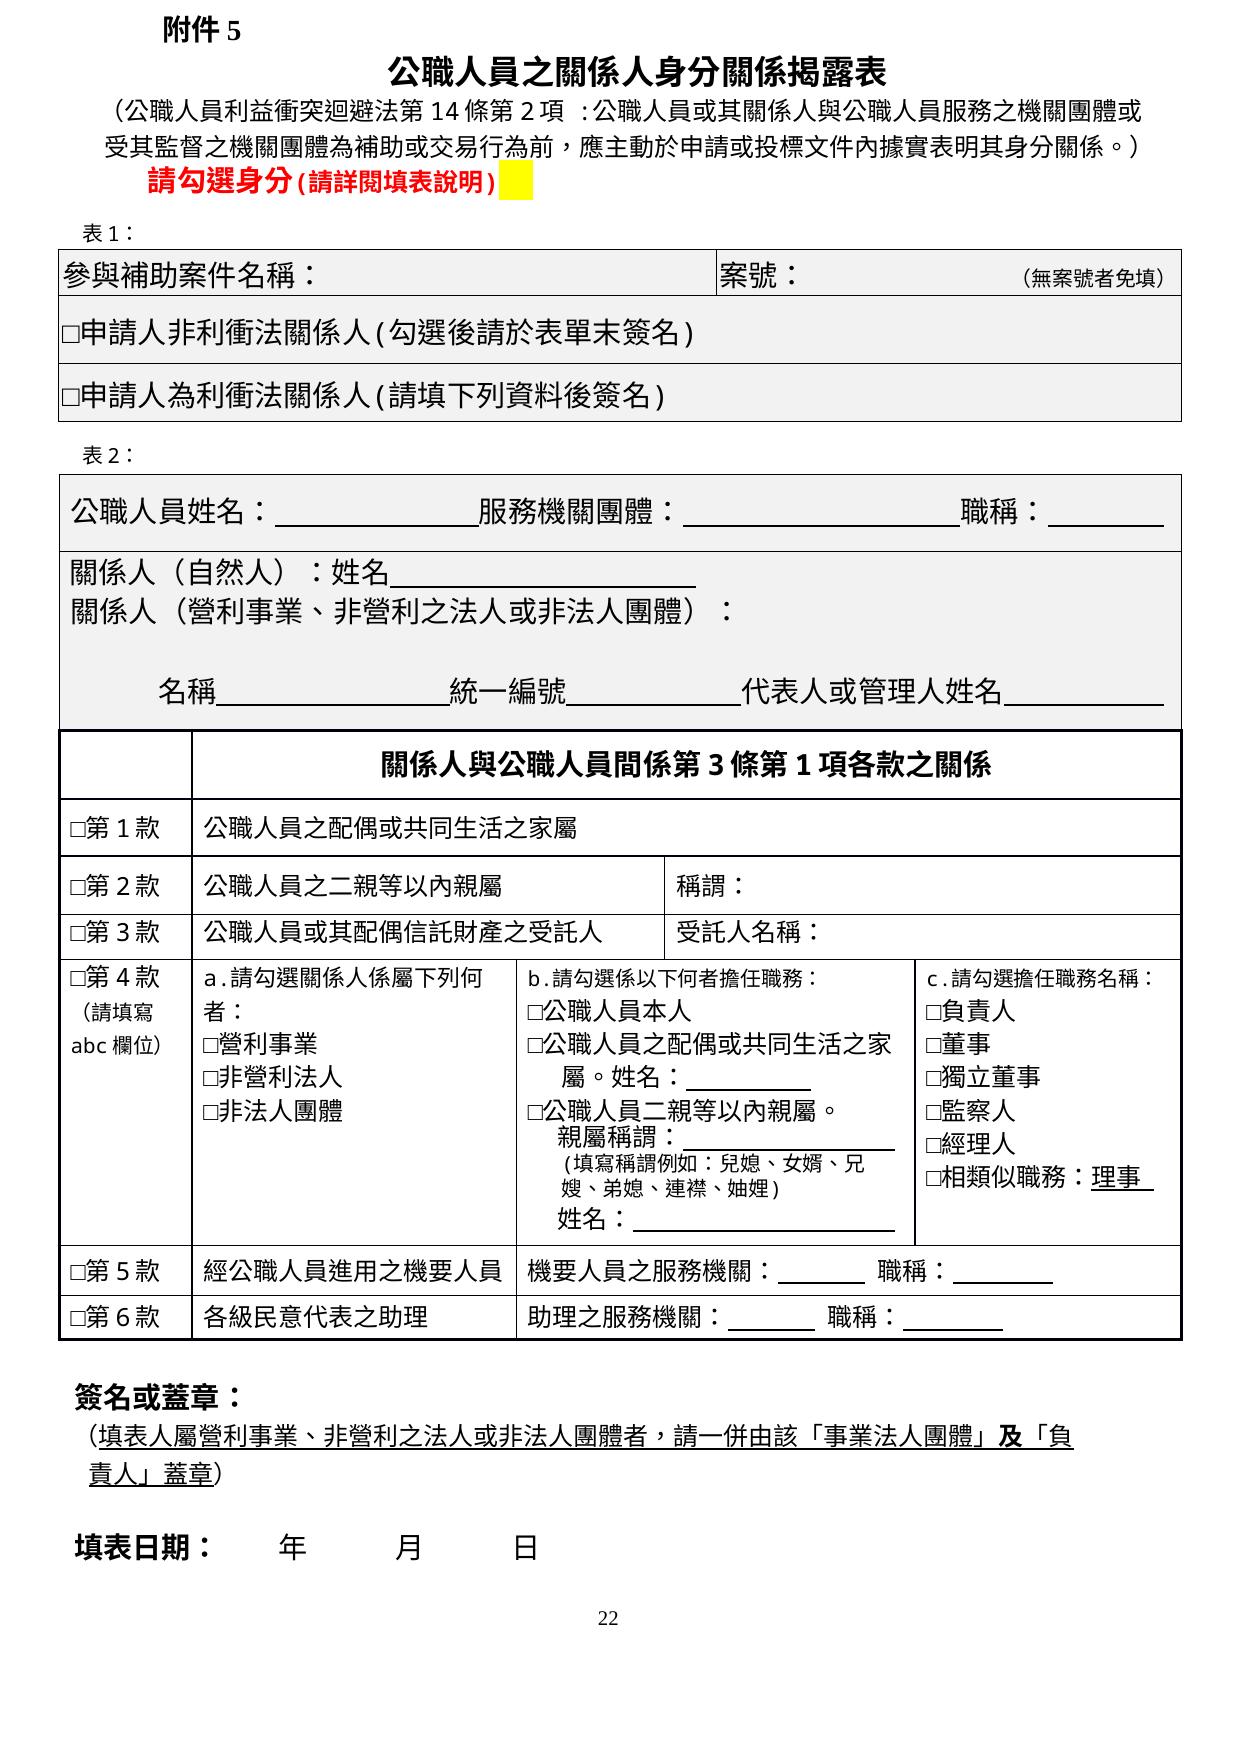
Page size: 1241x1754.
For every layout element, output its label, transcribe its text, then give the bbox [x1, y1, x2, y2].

table_cell a.請勾選關係人係屬下列何者： □營利事業 □非營利法人 □非法人團體 [193, 960, 516, 1245]
table_cell 關 關係人（自然人）：姓名 關係人（營利事業、非營利之法人或非法人團體）： 名稱 統一編號 代表人或管理人姓名 [60, 552, 1181, 729]
table_cell 助理之服務機關： 職稱： [517, 1296, 1180, 1338]
table_header 案號： （無案號者免填） [717, 250, 1181, 295]
text 請勾選身分(請詳閱填表說明) [148, 163, 1166, 198]
table_cell 公職人員之配偶或共同生活之家屬 [193, 800, 1180, 855]
table_cell 關係人與公職人員間係第3條第1項各款之關係 [193, 732, 1180, 798]
table_cell □第6款 [61, 1296, 191, 1338]
table_cell □第5款 [61, 1246, 191, 1294]
text 公職人員之關係人身分關係揭露表 [44, 55, 1231, 92]
table_header 參與補助案件名稱： [59, 250, 716, 295]
table_cell 經公職人員進用之機要人員 [193, 1246, 516, 1294]
table_cell 公職人員或其配偶信託財產之受託人 [193, 915, 664, 958]
text 填表日期： 年 月 日 [74, 1528, 1092, 1566]
table_cell 受託人名稱： [665, 915, 1180, 958]
table_cell □第2款 [61, 857, 191, 913]
table_cell b.請勾選係以下何者擔任職務： □公職人員本人 □公職人員之配偶或共同生活之家屬。姓名： □公職人員二親等以內親屬。 親屬稱謂： (填寫稱謂例如：兒媳、女婿、兄嫂、弟媳、連襟、妯娌) 姓名： [517, 960, 914, 1245]
table_cell 各級民意代表之助理 [193, 1296, 516, 1338]
table_cell □第1款 [61, 800, 191, 855]
text 表1： [44, 213, 1171, 248]
table_cell 公職人員之二親等以內親屬 [193, 857, 664, 913]
table_cell [61, 732, 191, 798]
text （填表人屬營利事業、非營利之法人或非法人團體者，請一併由該「事業法人團體」及「負責人」蓋章） [74, 1416, 1092, 1491]
table_cell c.請勾選擔任職務名稱： □負責人 □董事 □獨立董事 □監察人 □經理人 □相類似職務：理事 [916, 960, 1180, 1245]
table_cell □第3款 [61, 915, 191, 958]
text （公職人員利益衝突迴避法第14條第2項 :公職人員或其關係人與公職人員服務之機關團體或受其監督之機關團體為補助或交易行為前，應主動於申請或投標文件內據實表明其身分關係。） [99, 92, 1166, 163]
table_cell □申請人為利衝法關係人(請填下列資料後簽名) [59, 364, 1181, 421]
table_cell 機要人員之服務機關： 職稱： [517, 1246, 1180, 1294]
table_cell □第4款 （請填寫abc欄位） [61, 960, 191, 1245]
text 表2： [44, 422, 1092, 474]
table_cell 稱謂： [665, 857, 1180, 913]
table_cell □申請人非利衝法關係人(勾選後請於表單末簽名) [59, 296, 1181, 363]
text 簽名或蓋章： [74, 1378, 1092, 1416]
text 附件5 [162, 6, 1092, 48]
table_header 公職人員姓名： 服務機關團體： 職稱： [60, 475, 1181, 551]
